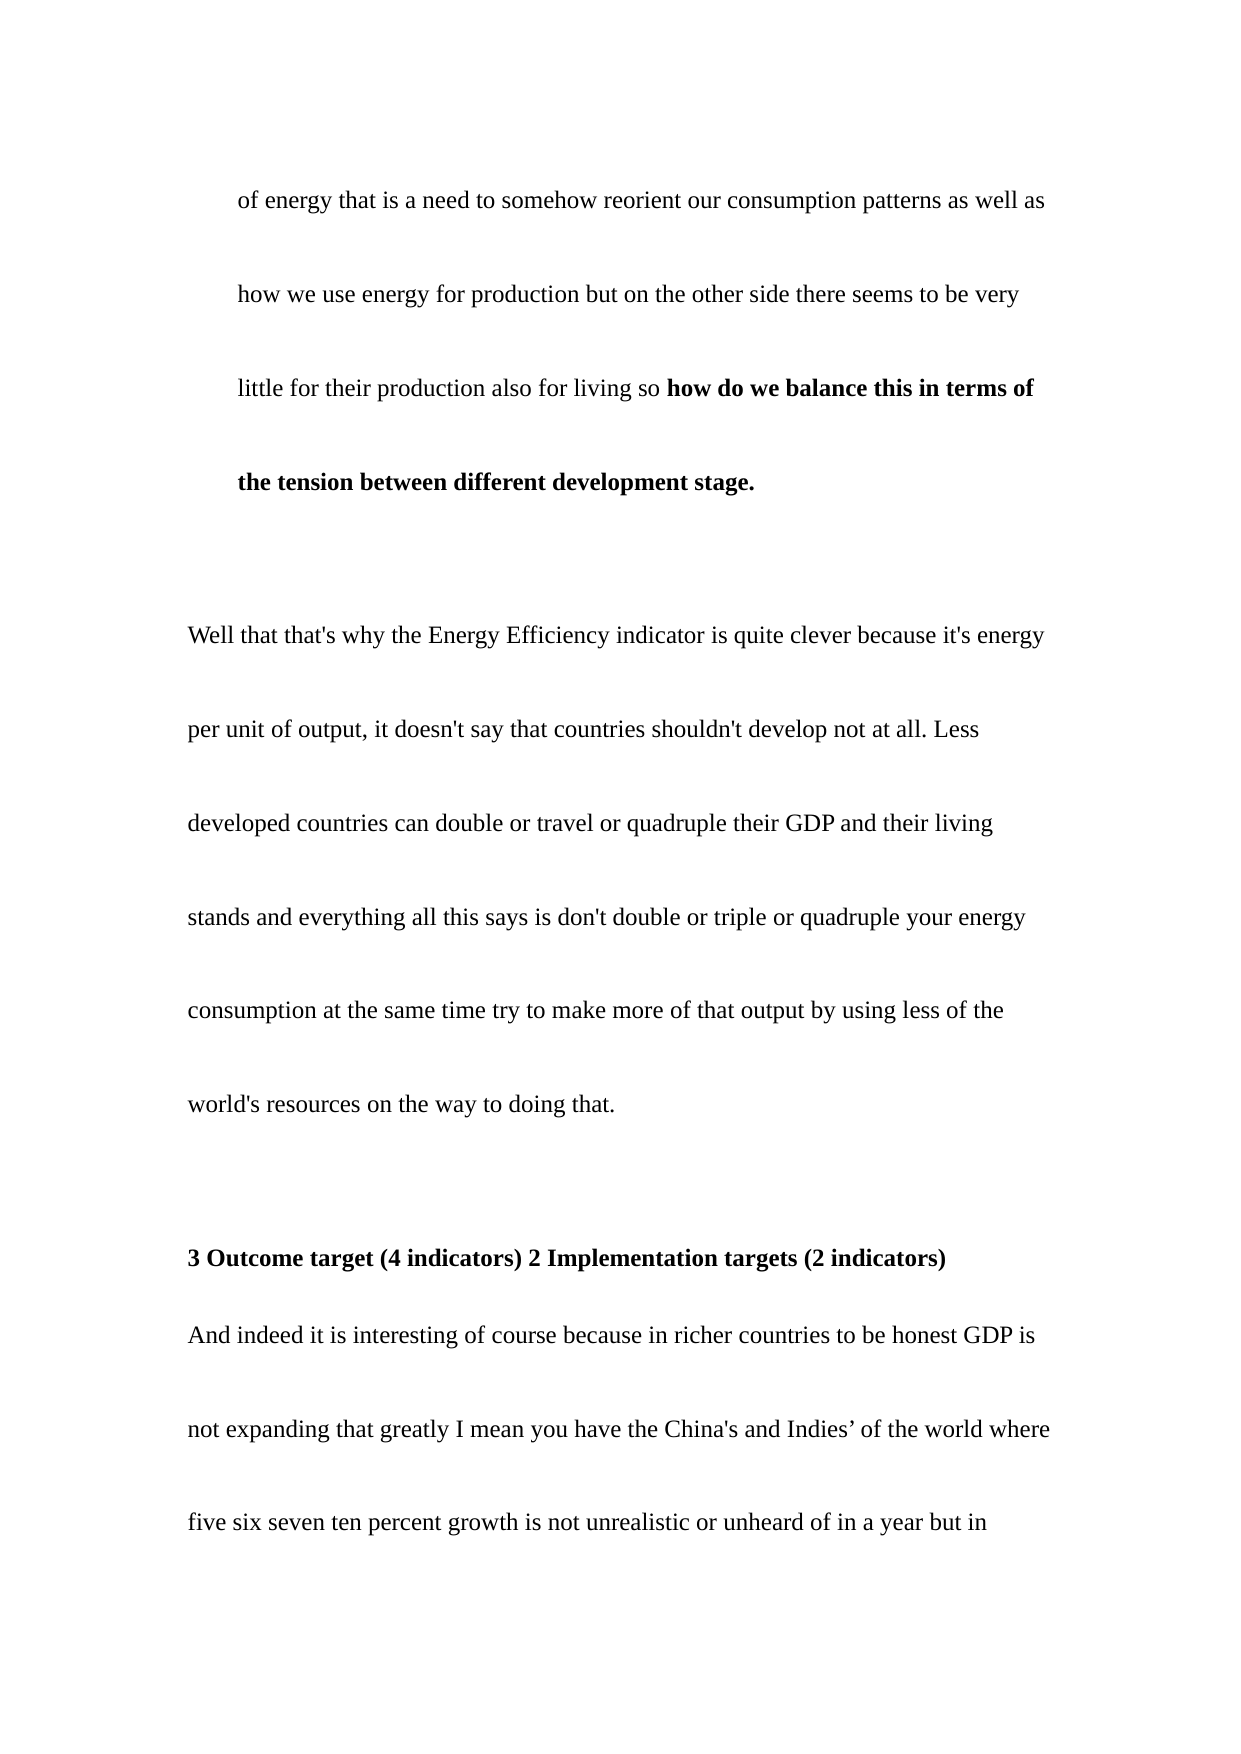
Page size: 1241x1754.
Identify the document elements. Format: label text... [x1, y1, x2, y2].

text of energy that is a need to somehow reorient our consumption patterns as well as how we use energy for production but on the other side there seems to be very little for their production also for living so how do we balance this in terms of the tension between different development stage. [237, 158, 1053, 502]
text And indeed it is interesting of course because in richer countries to be honest GDP is not expanding that greatly I mean you have the China's and Indies’ of the world where five six seven ten percent growth is not unrealistic or unheard of in a year but in [187, 1293, 1053, 1543]
text Well that that's why the Energy Efficiency indicator is quite clever because it's energy per unit of output, it doesn't say that countries shouldn't develop not at all. Less developed countries can double or travel or quadruple their GDP and their living stands and everything all this says is don't double or triple or quadruple your energy consumption at the same time try to make more of that output by using less of the world's resources on the way to doing that. [187, 593, 1053, 1124]
text 3 Outcome target (4 indicators) 2 Implementation targets (2 indicators) [187, 1216, 1053, 1278]
